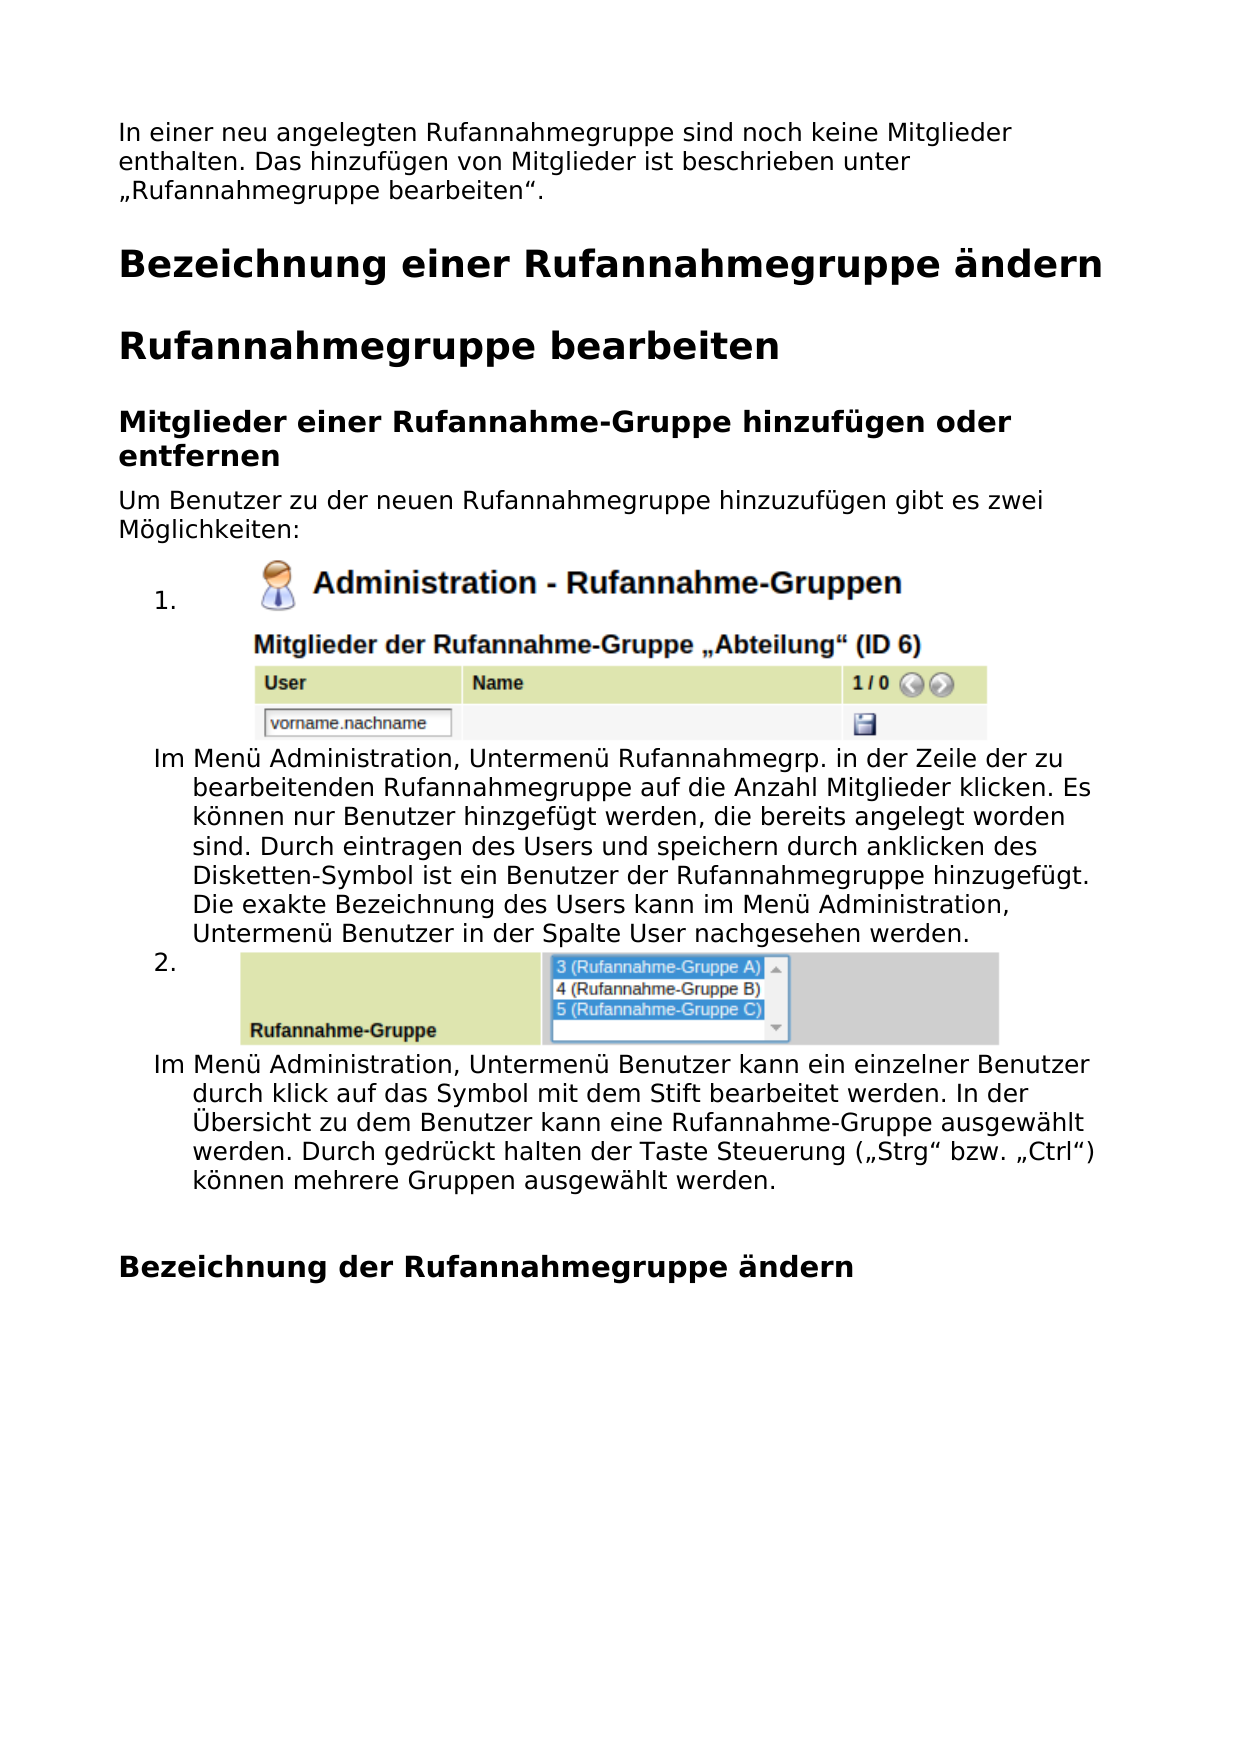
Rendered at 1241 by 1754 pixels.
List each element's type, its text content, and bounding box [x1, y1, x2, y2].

subtitle Mitglieder einer Rufannahme-Gruppe hinzufügen oder entfernen [118, 405, 1122, 473]
subtitle Bezeichnung der Rufannahmegruppe ändern [118, 1250, 1122, 1284]
subtitle Rufannahmegruppe bearbeiten [118, 324, 1122, 368]
text In einer neu angelegten Rufannahmegruppe sind noch keine Mitglieder enthalten. Das hinzufügen von Mitglieder ist beschrieben unter „Rufannahmegruppe bearbeiten“. [118, 118, 1122, 206]
subtitle Bezeichnung einer Rufannahmegruppe ändern [118, 243, 1122, 287]
picture [236, 948, 1004, 1050]
text Um Benutzer zu der neuen Rufannahmegruppe hinzuzufügen gibt es zwei Möglichkeiten: [118, 486, 1122, 544]
list Im Menü Administration, Untermenü Rufannahmegrp. in der Zeile der zu bearbeitenden Rufannahmegruppe auf die Anzahl Mitglieder klicken. Es können nur Benutzer hinzgefügt werden, die bereits angelegt worden sind. Durch eintragen des Users und speichern durch anklicken des Disketten-Symbol ist ein Benutzer der Rufannahmegruppe hinzugefügt. Die exakte Bezeichnung des Users kann im Menü Administration, Untermenü Benutzer in der Spalte User nachgesehen werden. [177, 586, 1122, 948]
list Im Menü Administration, Untermenü Benutzer kann ein einzelner Benutzer durch klick auf das Symbol mit dem Stift bearbeitet werden. In der Übersicht zu dem Benutzer kann eine Rufannahme-Gruppe ausgewählt werden. Durch gedrückt halten der Taste Steuerung („Strg“ bzw. „Ctrl“) können mehrere Gruppen ausgewählt werden. [177, 948, 1122, 1196]
picture [249, 556, 992, 745]
